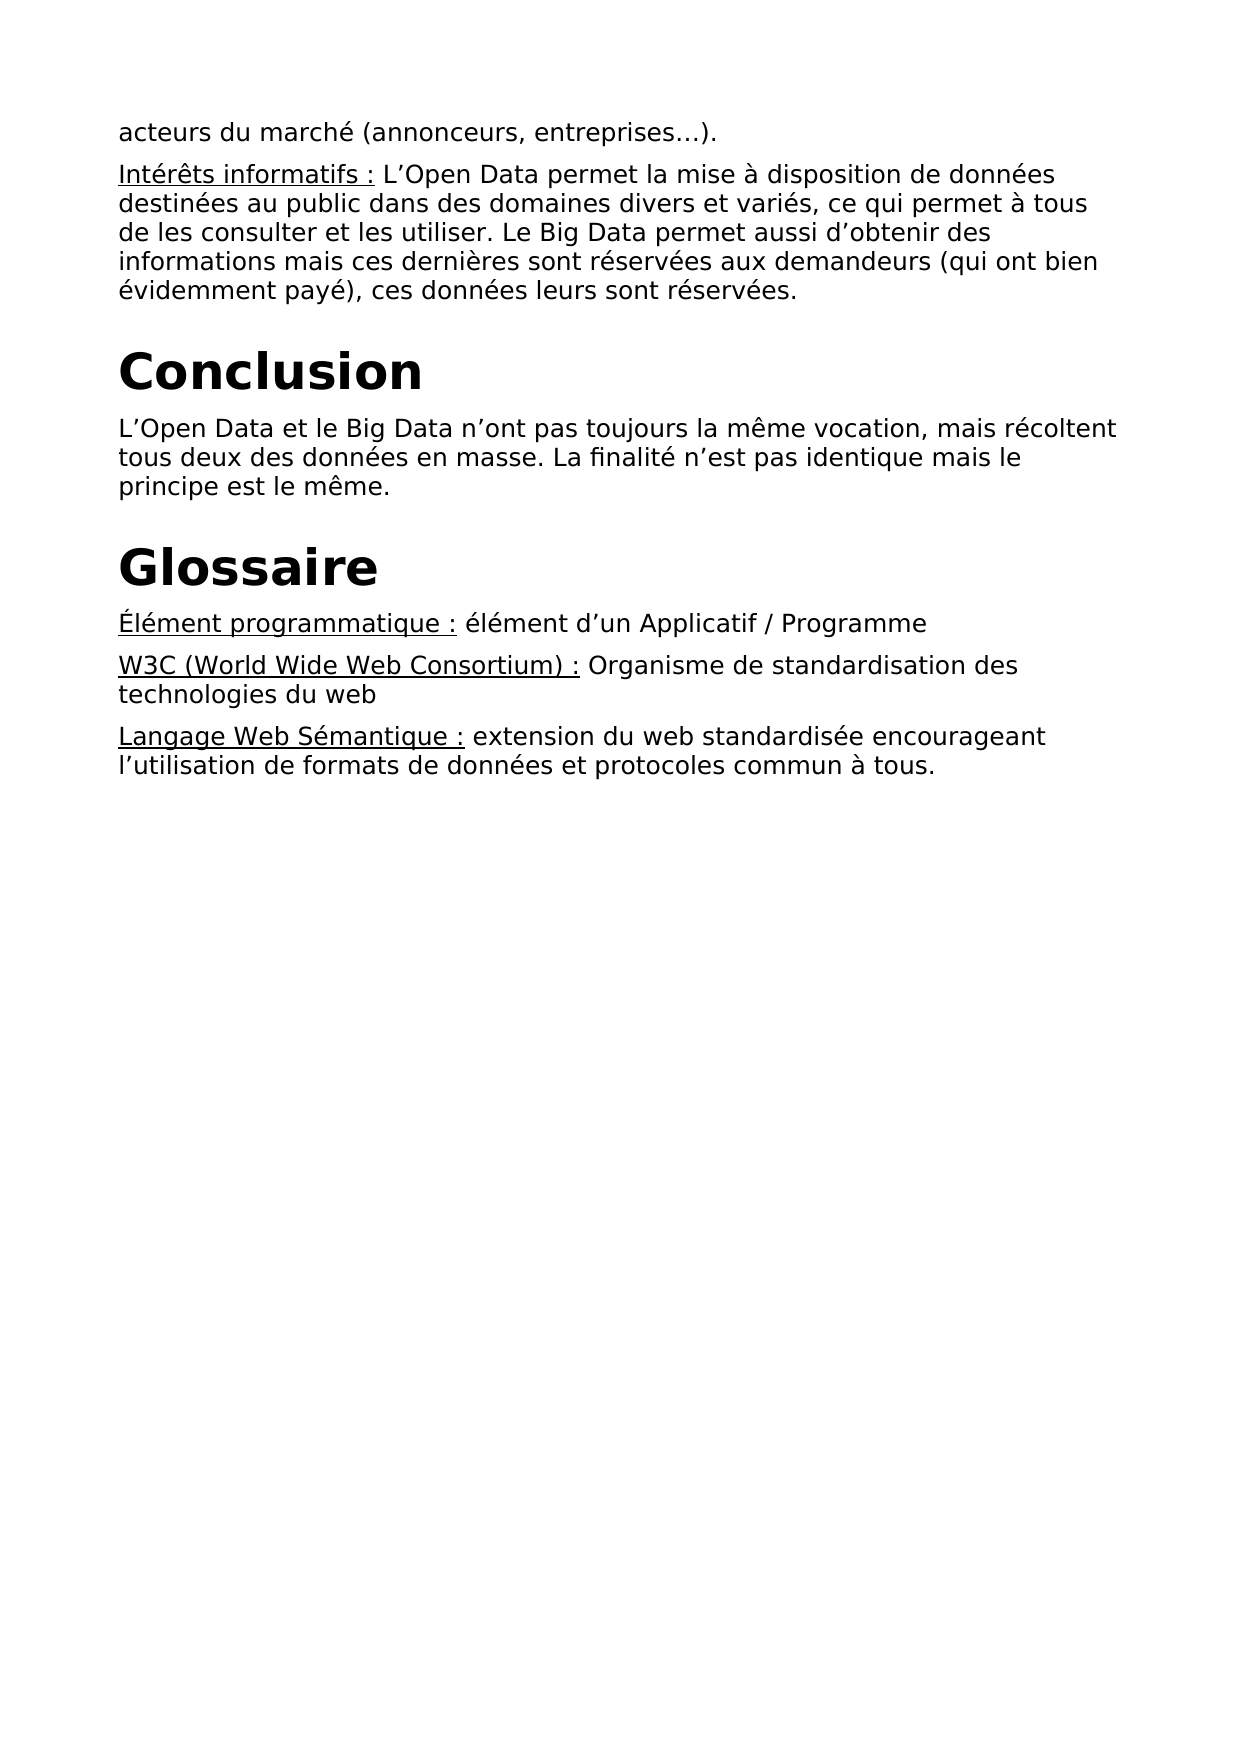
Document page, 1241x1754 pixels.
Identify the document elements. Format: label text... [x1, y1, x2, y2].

subtitle Glossaire [118, 539, 1122, 597]
text L’Open Data et le Big Data n’ont pas toujours la même vocation, mais récoltent tous deux des données en masse. La finalité n’est pas identique mais le principe est le même. [118, 414, 1122, 501]
subtitle Conclusion [118, 343, 1122, 401]
text W3C (World Wide Web Consortium) : Organisme de standardisation des technologies du web [118, 651, 1122, 709]
text Langage Web Sémantique : extension du web standardisée encourageant l’utilisation de formats de données et protocoles commun à tous. [118, 722, 1122, 780]
text Intérêts informatifs : L’Open Data permet la mise à disposition de données destinées au public dans des domaines divers et variés, ce qui permet à tous de les consulter et les utiliser. Le Big Data permet aussi d’obtenir des informations mais ces dernières sont réservées aux demandeurs (qui ont bien évidemment payé), ces données leurs sont réservées. [118, 160, 1122, 306]
text Élément programmatique : élément d’un Applicatif / Programme [118, 609, 1122, 639]
text acteurs du marché (annonceurs, entreprises…). [118, 118, 1122, 147]
